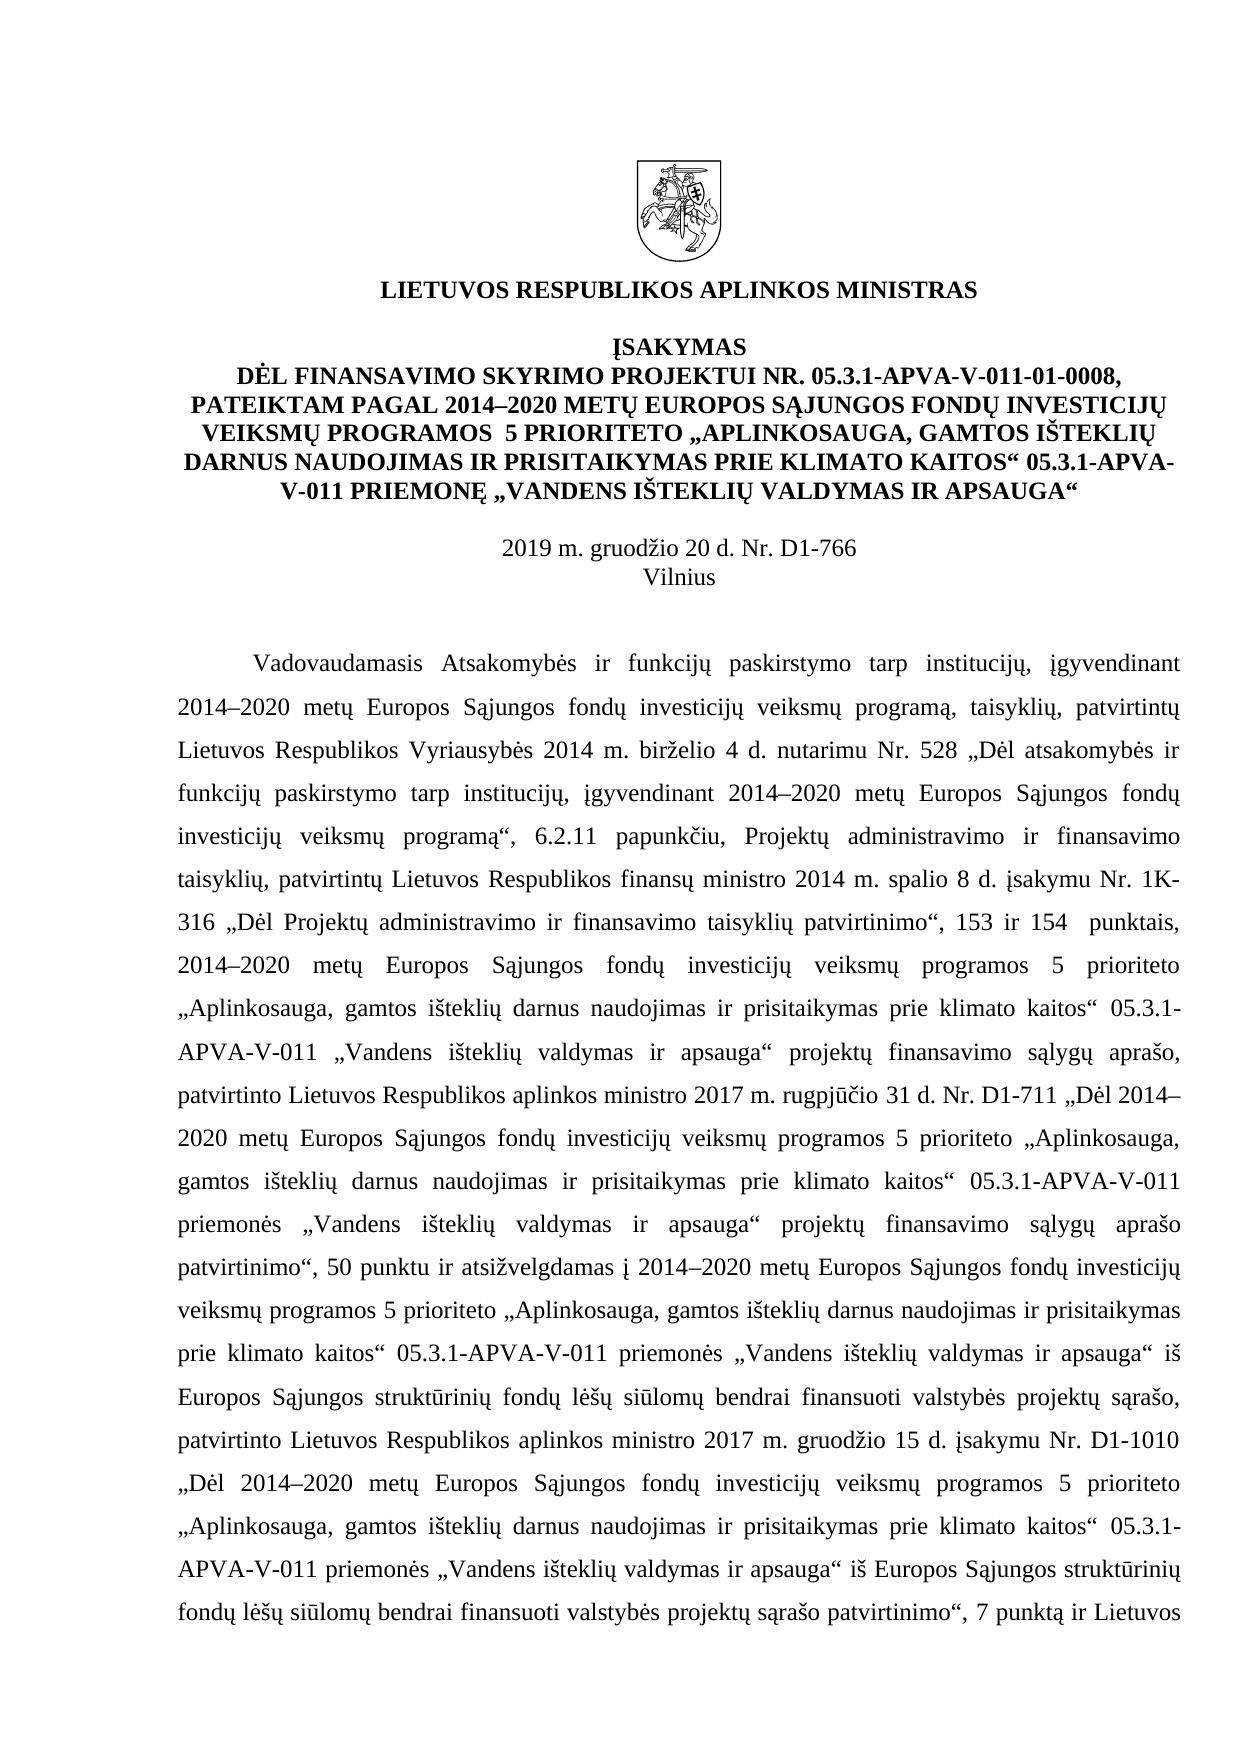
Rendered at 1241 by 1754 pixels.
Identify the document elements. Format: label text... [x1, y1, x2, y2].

text Vilnius [177, 562, 1181, 620]
text LIETUVOS RESPUBLIKOS APLINKOS MINISTRAS [177, 275, 1181, 303]
text 2019 m. gruodžio 20 d. Nr. D1-766 [177, 533, 1181, 562]
text ĮSAKYMAS [177, 332, 1181, 361]
text Vadovaudamasis Atsakomybės ir funkcijų paskirstymo tarp institucijų, įgyvendinant 2014–2020 metų Europos Sąjungos fondų investicijų veiksmų programą, taisyklių, patvirtintų Lietuvos Respublikos Vyriausybės 2014 m. birželio 4 d. nutarimu Nr. 528 „Dėl atsakomybės ir funkcijų paskirstymo tarp institucijų, įgyvendinant 2014–2020 metų Europos Sąjungos fondų investicijų veiksmų programą“, 6.2.11 papunkčiu, Projektų administravimo ir finansavimo taisyklių, patvirtintų Lietuvos Respublikos finansų ministro 2014 m. spalio 8 d. įsakymu Nr. 1K-316 „Dėl Projektų administravimo ir finansavimo taisyklių patvirtinimo“, 153 ir 154 punktais, 2014–2020 metų Europos Sąjungos fondų investicijų veiksmų programos 5 prioriteto „Aplinkosauga, gamtos išteklių darnus naudojimas ir prisitaikymas prie klimato kaitos“ 05.3.1-APVA-V-011 „Vandens išteklių valdymas ir apsauga“ projektų finansavimo sąlygų aprašo, patvirtinto Lietuvos Respublikos aplinkos ministro 2017 m. rugpjūčio 31 d. Nr. D1-711 „Dėl 2014–2020 metų Europos Sąjungos fondų investicijų veiksmų programos 5 prioriteto „Aplinkosauga, gamtos išteklių darnus naudojimas ir prisitaikymas prie klimato kaitos“ 05.3.1-APVA-V-011 priemonės „Vandens išteklių valdymas ir apsauga“ projektų finansavimo sąlygų aprašo patvirtinimo“, 50 punktu ir atsižvelgdamas į 2014–2020 metų Europos Sąjungos fondų investicijų veiksmų programos 5 prioriteto „Aplinkosauga, gamtos išteklių darnus naudojimas ir prisitaikymas prie klimato kaitos“ 05.3.1-APVA-V-011 priemonės „Vandens išteklių valdymas ir apsauga“ iš Europos Sąjungos struktūrinių fondų lėšų siūlomų bendrai finansuoti valstybės projektų sąrašo, patvirtinto Lietuvos Respublikos aplinkos ministro 2017 m. gruodžio 15 d. įsakymu Nr. D1-1010 „Dėl 2014–2020 metų Europos Sąjungos fondų investicijų veiksmų programos 5 prioriteto „Aplinkosauga, gamtos išteklių darnus naudojimas ir prisitaikymas prie klimato kaitos“ 05.3.1-APVA-V-011 priemonės „Vandens išteklių valdymas ir apsauga“ iš Europos Sąjungos struktūrinių fondų lėšų siūlomų bendrai finansuoti valstybės projektų sąrašo patvirtinimo“, 7 punktą ir Lietuvos [177, 648, 1181, 1626]
text DĖL FINANSAVIMO SKYRIMO PROJEKTUI NR. 05.3.1-APVA-V-011-01-0008, PATEIKTAM PAGAL 2014–2020 METŲ EUROPOS SĄJUNGOS FONDŲ INVESTICIJŲ VEIKSMŲ PROGRAMOS 5 PRIORITETO „APLINKOSAUGA, GAMTOS IŠTEKLIŲ DARNUS NAUDOJIMAS IR PRISITAIKYMAS PRIE KLIMATO KAITOS“ 05.3.1-APVA-V-011 PRIEMONĘ „VANDENS IŠTEKLIŲ VALDYMAS IR APSAUGA“ [177, 361, 1181, 505]
